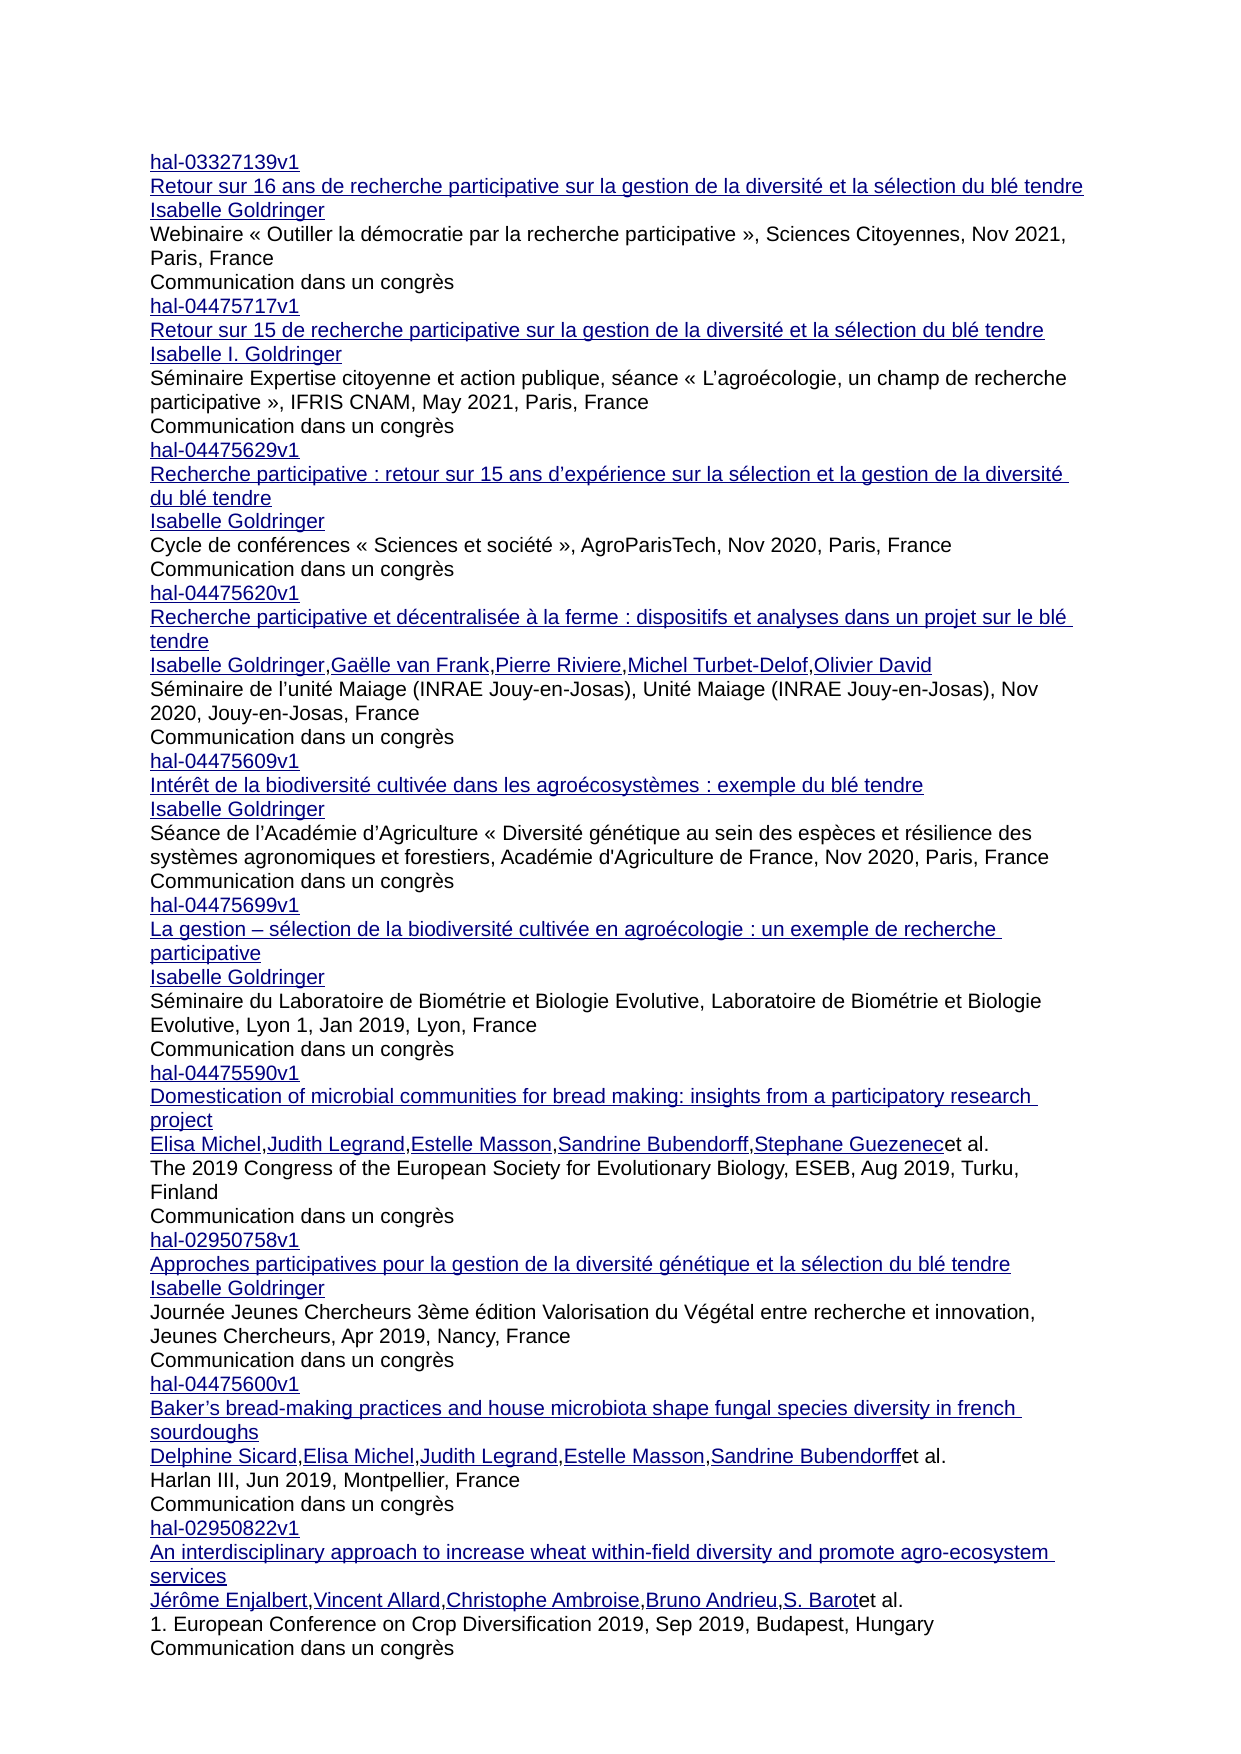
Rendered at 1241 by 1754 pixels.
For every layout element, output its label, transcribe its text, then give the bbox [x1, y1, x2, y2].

table_cell La gestion – sélection de la biodiversité cultivée en agroécologie : un exemple de recherche participative Isabelle Goldringer Séminaire du Laboratoire de Biométrie et Biologie Evolutive, Laboratoire de Biométrie et Biologie Evolutive, Lyon 1, Jan 2019, Lyon, France Communication dans un congrès hal-04475590v1 [150, 917, 1090, 1084]
table_cell Domestication of microbial communities for bread making: insights from a participatory research project Elisa Michel,Judith Legrand,Estelle Masson,Sandrine Bubendorff,Stephane Guezenecet al. The 2019 Congress of the European Society for Evolutionary Biology, ESEB, Aug 2019, Turku, Finland Communication dans un congrès hal-02950758v1 [150, 1084, 1090, 1252]
table_cell Retour sur 15 de recherche participative sur la gestion de la diversité et la sélection du blé tendre Isabelle I. Goldringer Séminaire Expertise citoyenne et action publique, séance « L’agroécologie, un champ de recherche participative », IFRIS CNAM, May 2021, Paris, France Communication dans un congrès hal-04475629v1 [150, 318, 1090, 461]
table_cell Approches participatives pour la gestion de la diversité génétique et la sélection du blé tendre Isabelle Goldringer Journée Jeunes Chercheurs 3ème édition Valorisation du Végétal entre recherche et innovation, Jeunes Chercheurs, Apr 2019, Nancy, France Communication dans un congrès hal-04475600v1 [150, 1252, 1090, 1396]
table_cell Baker’s bread-making practices and house microbiota shape fungal species diversity in french sourdoughs Delphine Sicard,Elisa Michel,Judith Legrand,Estelle Masson,Sandrine Bubendorffet al. Harlan III, Jun 2019, Montpellier, France Communication dans un congrès hal-02950822v1 [150, 1396, 1090, 1539]
table_cell Recherche participative et décentralisée à la ferme : dispositifs et analyses dans un projet sur le blé tendre Isabelle Goldringer,Gaëlle van Frank,Pierre Riviere,Michel Turbet-Delof,Olivier David Séminaire de l’unité Maiage (INRAE Jouy-en-Josas), Unité Maiage (INRAE Jouy-en-Josas), Nov 2020, Jouy-en-Josas, France Communication dans un congrès hal-04475609v1 [150, 605, 1090, 773]
table_cell An interdisciplinary approach to increase wheat within-field diversity and promote agro-ecosystem services Jérôme Enjalbert,Vincent Allard,Christophe Ambroise,Bruno Andrieu,S. Barotet al. 1. European Conference on Crop Diversification 2019, Sep 2019, Budapest, Hungary Communication dans un congrès [150, 1540, 1090, 1659]
table_cell Recherche participative : retour sur 15 ans d’expérience sur la sélection et la gestion de la diversité du blé tendre Isabelle Goldringer Cycle de conférences « Sciences et société », AgroParisTech, Nov 2020, Paris, France Communication dans un congrès hal-04475620v1 [150, 461, 1090, 605]
table_cell Retour sur 16 ans de recherche participative sur la gestion de la diversité et la sélection du blé tendre Isabelle Goldringer Webinaire « Outiller la démocratie par la recherche participative », Sciences Citoyennes, Nov 2021, Paris, France Communication dans un congrès hal-04475717v1 [150, 174, 1090, 318]
table_cell Intérêt de la biodiversité cultivée dans les agroécosystèmes : exemple du blé tendre Isabelle Goldringer Séance de l’Académie d’Agriculture « Diversité génétique au sein des espèces et résilience des systèmes agronomiques et forestiers, Académie d'Agriculture de France, Nov 2020, Paris, France Communication dans un congrès hal-04475699v1 [150, 773, 1090, 917]
table_cell hal-03327139v1 [150, 150, 1090, 174]
